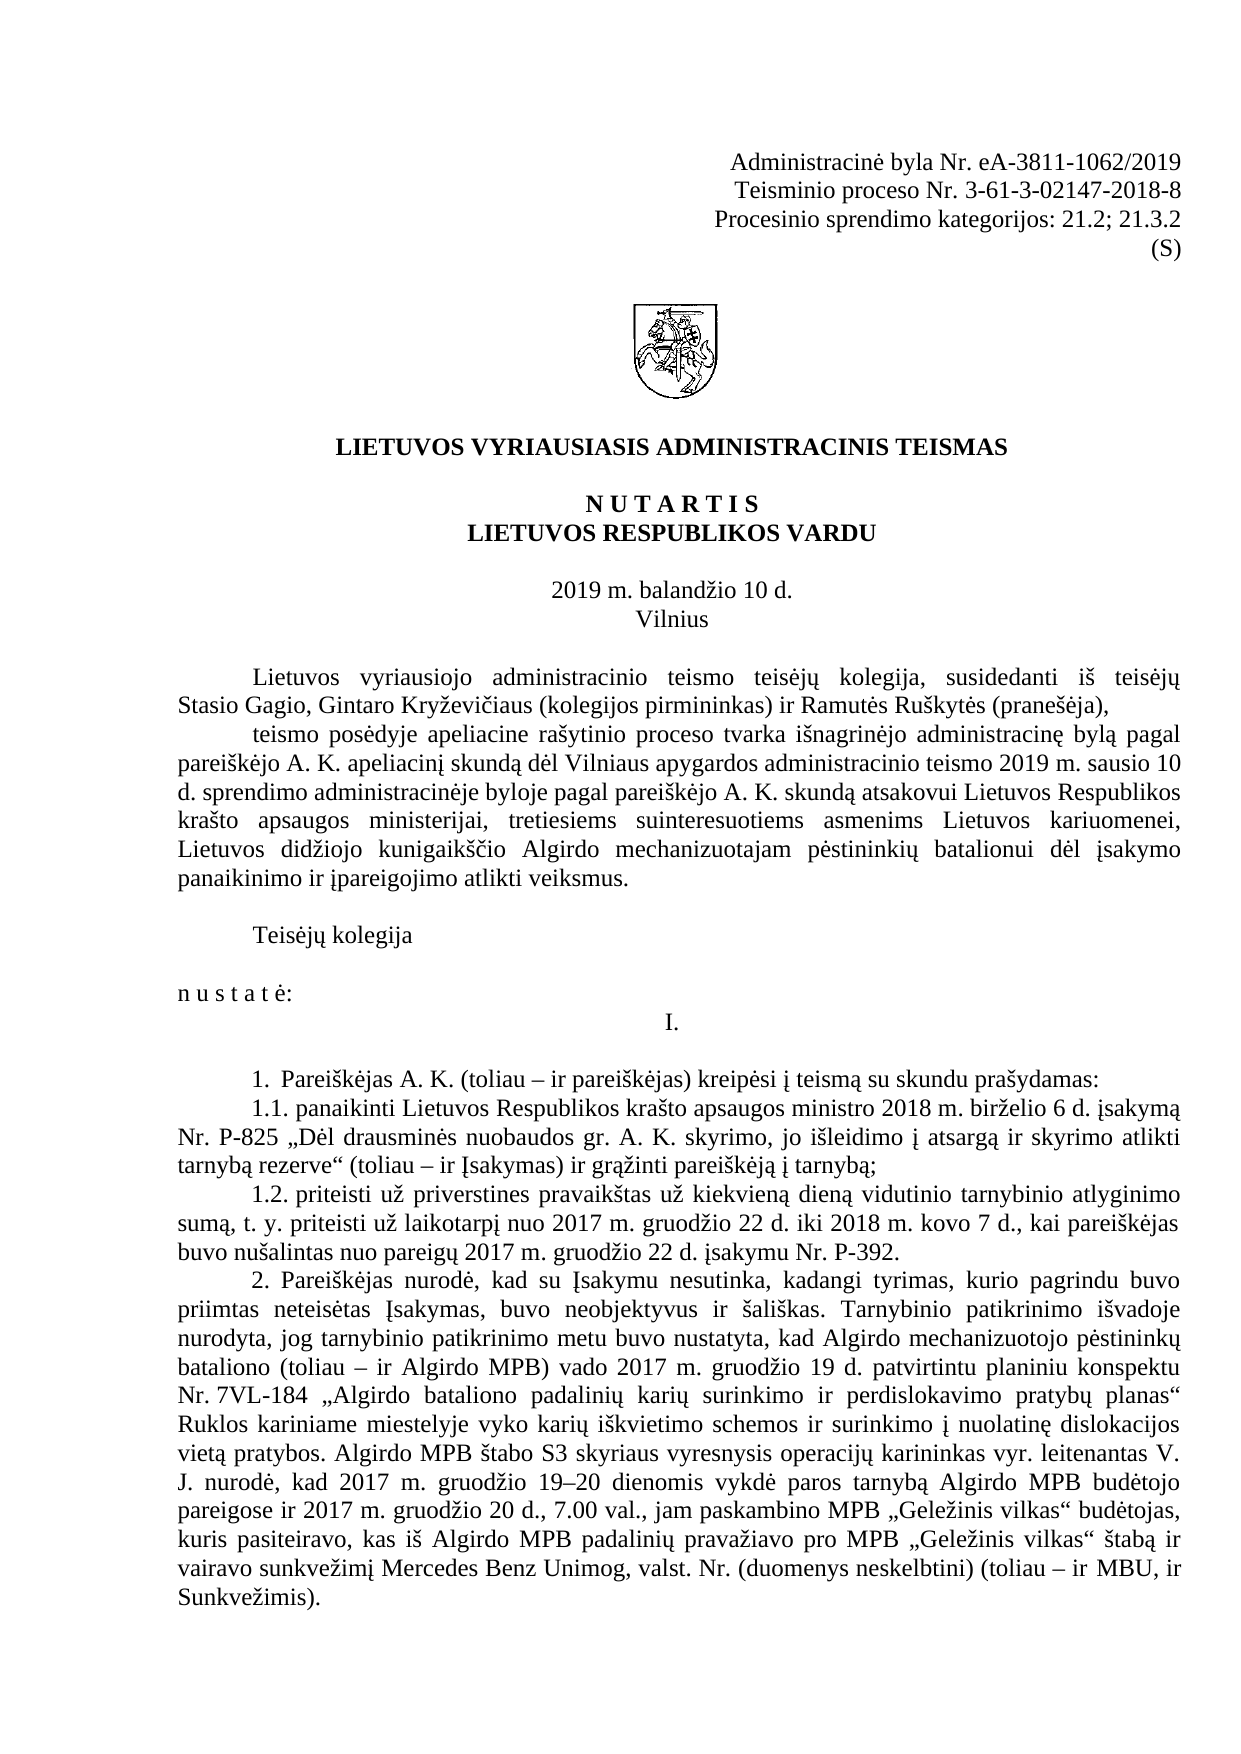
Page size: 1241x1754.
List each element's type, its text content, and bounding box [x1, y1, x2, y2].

text N U T A R T I S [177, 489, 1167, 518]
text Vilnius [177, 604, 1167, 633]
text teismo posėdyje apeliacine rašytinio proceso tvarka išnagrinėjo administracinę bylą pagal pareiškėjo A. K. apeliacinį skundą dėl Vilniaus apygardos administracinio teismo 2019 m. sausio 10 d. sprendimo administracinėje byloje pagal pareiškėjo A. K. skundą atsakovui Lietuvos Respublikos krašto apsaugos ministerijai, tretiesiems suinteresuotiems asmenims Lietuvos kariuomenei, Lietuvos didžiojo kunigaikščio Algirdo mechanizuotajam pėstininkių batalionui dėl įsakymo panaikinimo ir įpareigojimo atlikti veiksmus. [177, 719, 1181, 892]
text (S) [177, 233, 1181, 262]
text n u s t a t ė: [177, 978, 1167, 1007]
text LIETUVOS RESPUBLIKOS VARDU [177, 518, 1167, 547]
text 1.1. panaikinti Lietuvos Respublikos krašto apsaugos ministro 2018 m. birželio 6 d. įsakymą Nr. P-825 „Dėl drausminės nuobaudos gr. A. K. skyrimo, jo išleidimo į atsargą ir skyrimo atlikti tarnybą rezerve“ (toliau – ir Įsakymas) ir grąžinti pareiškėją į tarnybą; [177, 1093, 1181, 1179]
text 1.2. priteisti už priverstines pravaikštas už kiekvieną dieną vidutinio tarnybinio atlyginimo sumą, t. y. priteisti už laikotarpį nuo 2017 m. gruodžio 22 d. iki 2018 m. kovo 7 d., kai pareiškėjas buvo nušalintas nuo pareigų 2017 m. gruodžio 22 d. įsakymu Nr. P-392. [177, 1179, 1181, 1266]
text Teisėjų kolegija [177, 921, 1167, 949]
text I. [177, 1007, 1167, 1036]
text Teisminio proceso Nr. 3-61-3-02147-2018-8 [177, 176, 1181, 204]
text LIETUVOS VYRIAUSIASIS ADMINISTRACINIS TEISMAS [177, 432, 1167, 461]
text 2. Pareiškėjas nurodė, kad su Įsakymu nesutinka, kadangi tyrimas, kurio pagrindu buvo priimtas neteisėtas Įsakymas, buvo neobjektyvus ir šališkas. Tarnybinio patikrinimo išvadoje nurodyta, jog tarnybinio patikrinimo metu buvo nustatyta, kad Algirdo mechanizuotojo pėstininkų bataliono (toliau – ir Algirdo MPB) vado 2017 m. gruodžio 19 d. patvirtintu planiniu konspektu Nr. 7VL-184 „Algirdo bataliono padalinių karių surinkimo ir perdislokavimo pratybų planas“ Ruklos kariniame miestelyje vyko karių iškvietimo schemos ir surinkimo į nuolatinę dislokacijos vietą pratybos. Algirdo MPB štabo S3 skyriaus vyresnysis operacijų karininkas vyr. leitenantas V. J. nurodė, kad 2017 m. gruodžio 19–20 dienomis vykdė paros tarnybą Algirdo MPB budėtojo pareigose ir 2017 m. gruodžio 20 d., 7.00 val., jam paskambino MPB „Geležinis vilkas“ budėtojas, kuris pasiteiravo, kas iš Algirdo MPB padalinių pravažiavo pro MPB „Geležinis vilkas“ štabą ir vairavo sunkvežimį Mercedes Benz Unimog, valst. Nr. (duomenys neskelbtini) (toliau – ir MBU, ir Sunkvežimis). [177, 1266, 1181, 1611]
text Lietuvos vyriausiojo administracinio teismo teisėjų kolegija, susidedanti iš teisėjų Stasio Gagio, Gintaro Kryževičiaus (kolegijos pirmininkas) ir Ramutės Ruškytės (pranešėja), [177, 662, 1181, 719]
text Administracinė byla Nr. eA-3811-1062/2019 [177, 147, 1181, 176]
text 2019 m. balandžio 10 d. [177, 576, 1167, 604]
text 1. Pareiškėjas A. K. (toliau – ir pareiškėjas) kreipėsi į teismą su skundu prašydamas: [177, 1064, 1181, 1093]
text Procesinio sprendimo kategorijos: 21.2; 21.3.2 [177, 204, 1181, 233]
